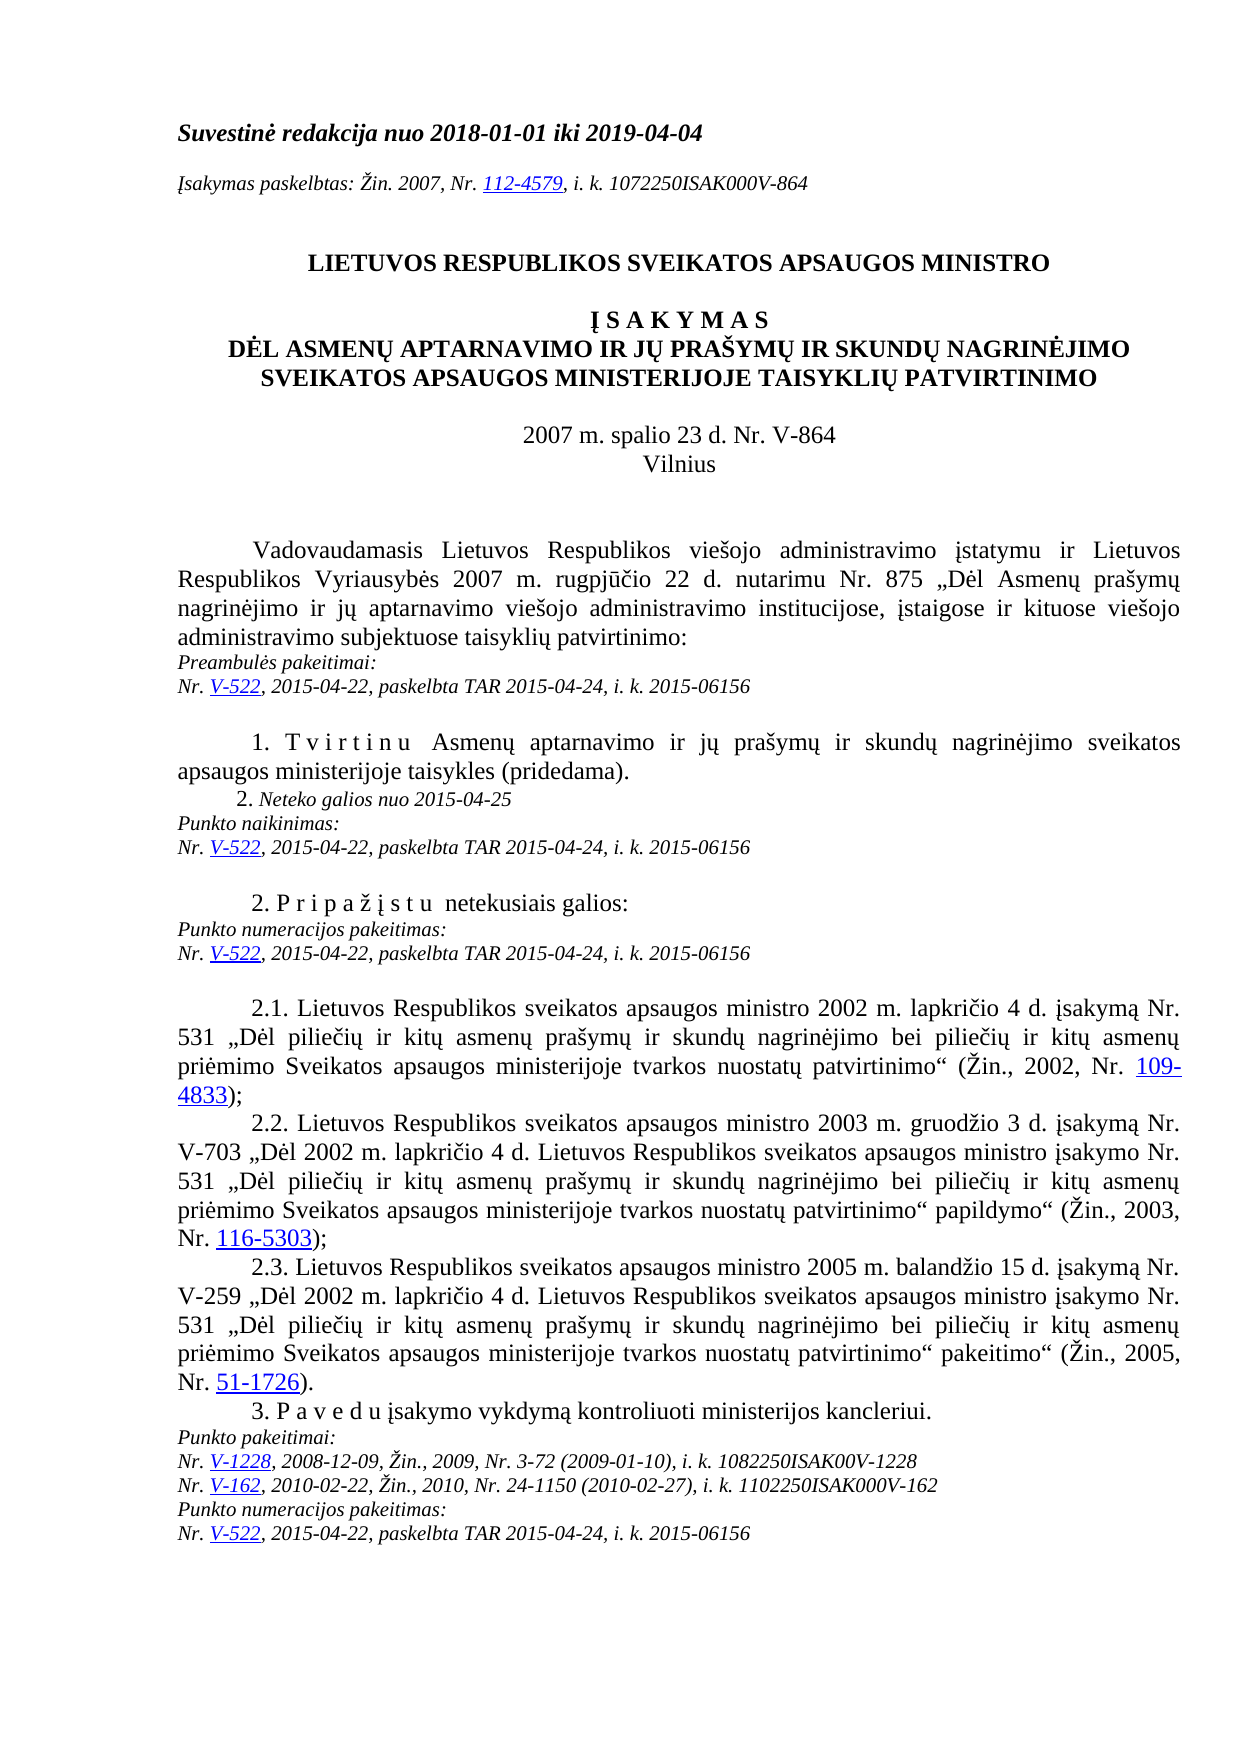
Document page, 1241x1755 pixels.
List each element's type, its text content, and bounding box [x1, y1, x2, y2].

text 2.1. Lietuvos Respublikos sveikatos apsaugos ministro 2002 m. lapkričio 4 d. įsakymą Nr. 531 „Dėl piliečių ir kitų asmenų prašymų ir skundų nagrinėjimo bei piliečių ir kitų asmenų priėmimo Sveikatos apsaugos ministerijoje tvarkos nuostatų patvirtinimo“ (Žin., 2002, Nr. 109-4833); [177, 993, 1181, 1108]
text 2007 m. spalio 23 d. Nr. V-864 [177, 420, 1181, 449]
text 2. Neteko galios nuo 2015-04-25 [177, 785, 1181, 811]
text Nr. V-162, 2010-02-22, Žin., 2010, Nr. 24-1150 (2010-02-27), i. k. 1102250ISAK000V-162 [177, 1473, 1181, 1497]
text Punkto naikinimas: [177, 811, 1181, 835]
text Nr. V-522, 2015-04-22, paskelbta TAR 2015-04-24, i. k. 2015-06156 [177, 941, 1181, 965]
text Vilnius [177, 449, 1181, 478]
text Preambulės pakeitimai: [177, 650, 1181, 674]
text 2. Pripažįstu netekusiais galios: [177, 888, 1181, 917]
text Į S A K Y M A S [177, 305, 1181, 334]
text Nr. V-522, 2015-04-22, paskelbta TAR 2015-04-24, i. k. 2015-06156 [177, 835, 1181, 859]
text LIETUVOS RESPUBLIKOS SVEIKATOS APSAUGOS MINISTRO [177, 248, 1181, 277]
text 3. P a v e d u įsakymo vykdymą kontroliuoti ministerijos kancleriui. [177, 1396, 1181, 1425]
text 2.3. Lietuvos Respublikos sveikatos apsaugos ministro 2005 m. balandžio 15 d. įsakymą Nr. V-259 „Dėl 2002 m. lapkričio 4 d. Lietuvos Respublikos sveikatos apsaugos ministro įsakymo Nr. 531 „Dėl piliečių ir kitų asmenų prašymų ir skundų nagrinėjimo bei piliečių ir kitų asmenų priėmimo Sveikatos apsaugos ministerijoje tvarkos nuostatų patvirtinimo“ pakeitimo“ (Žin., 2005, Nr. 51-1726). [177, 1252, 1181, 1396]
text Vadovaudamasis Lietuvos Respublikos viešojo administravimo įstatymu ir Lietuvos Respublikos Vyriausybės 2007 m. rugpjūčio 22 d. nutarimu Nr. 875 „Dėl Asmenų prašymų nagrinėjimo ir jų aptarnavimo viešojo administravimo institucijose, įstaigose ir kituose viešojo administravimo subjektuose taisyklių patvirtinimo: [177, 535, 1181, 650]
text Punkto numeracijos pakeitimas: [177, 917, 1181, 941]
text Punkto numeracijos pakeitimas: [177, 1497, 1181, 1521]
text Įsakymas paskelbtas: Žin. 2007, Nr. 112-4579, i. k. 1072250ISAK000V-864 [177, 171, 1181, 195]
text Nr. V-1228, 2008-12-09, Žin., 2009, Nr. 3-72 (2009-01-10), i. k. 1082250ISAK00V-1228 [177, 1449, 1181, 1473]
text DĖL ASMENŲ APTARNAVIMO IR JŲ PRAŠYMŲ IR SKUNDŲ NAGRINĖJIMO SVEIKATOS APSAUGOS MINISTERIJOJE TAISYKLIŲ PATVIRTINIMO [177, 334, 1181, 392]
text Punkto pakeitimai: [177, 1425, 1181, 1449]
text Suvestinė redakcija nuo 2018-01-01 iki 2019-04-04 [177, 118, 1181, 147]
text Nr. V-522, 2015-04-22, paskelbta TAR 2015-04-24, i. k. 2015-06156 [177, 1521, 1181, 1545]
text Nr. V-522, 2015-04-22, paskelbta TAR 2015-04-24, i. k. 2015-06156 [177, 674, 1181, 698]
text 1. Tvirtinu Asmenų aptarnavimo ir jų prašymų ir skundų nagrinėjimo sveikatos apsaugos ministerijoje taisykles (pridedama). [177, 727, 1181, 785]
text 2.2. Lietuvos Respublikos sveikatos apsaugos ministro 2003 m. gruodžio 3 d. įsakymą Nr. V-703 „Dėl 2002 m. lapkričio 4 d. Lietuvos Respublikos sveikatos apsaugos ministro įsakymo Nr. 531 „Dėl piliečių ir kitų asmenų prašymų ir skundų nagrinėjimo bei piliečių ir kitų asmenų priėmimo Sveikatos apsaugos ministerijoje tvarkos nuostatų patvirtinimo“ papildymo“ (Žin., 2003, Nr. 116-5303); [177, 1108, 1181, 1252]
